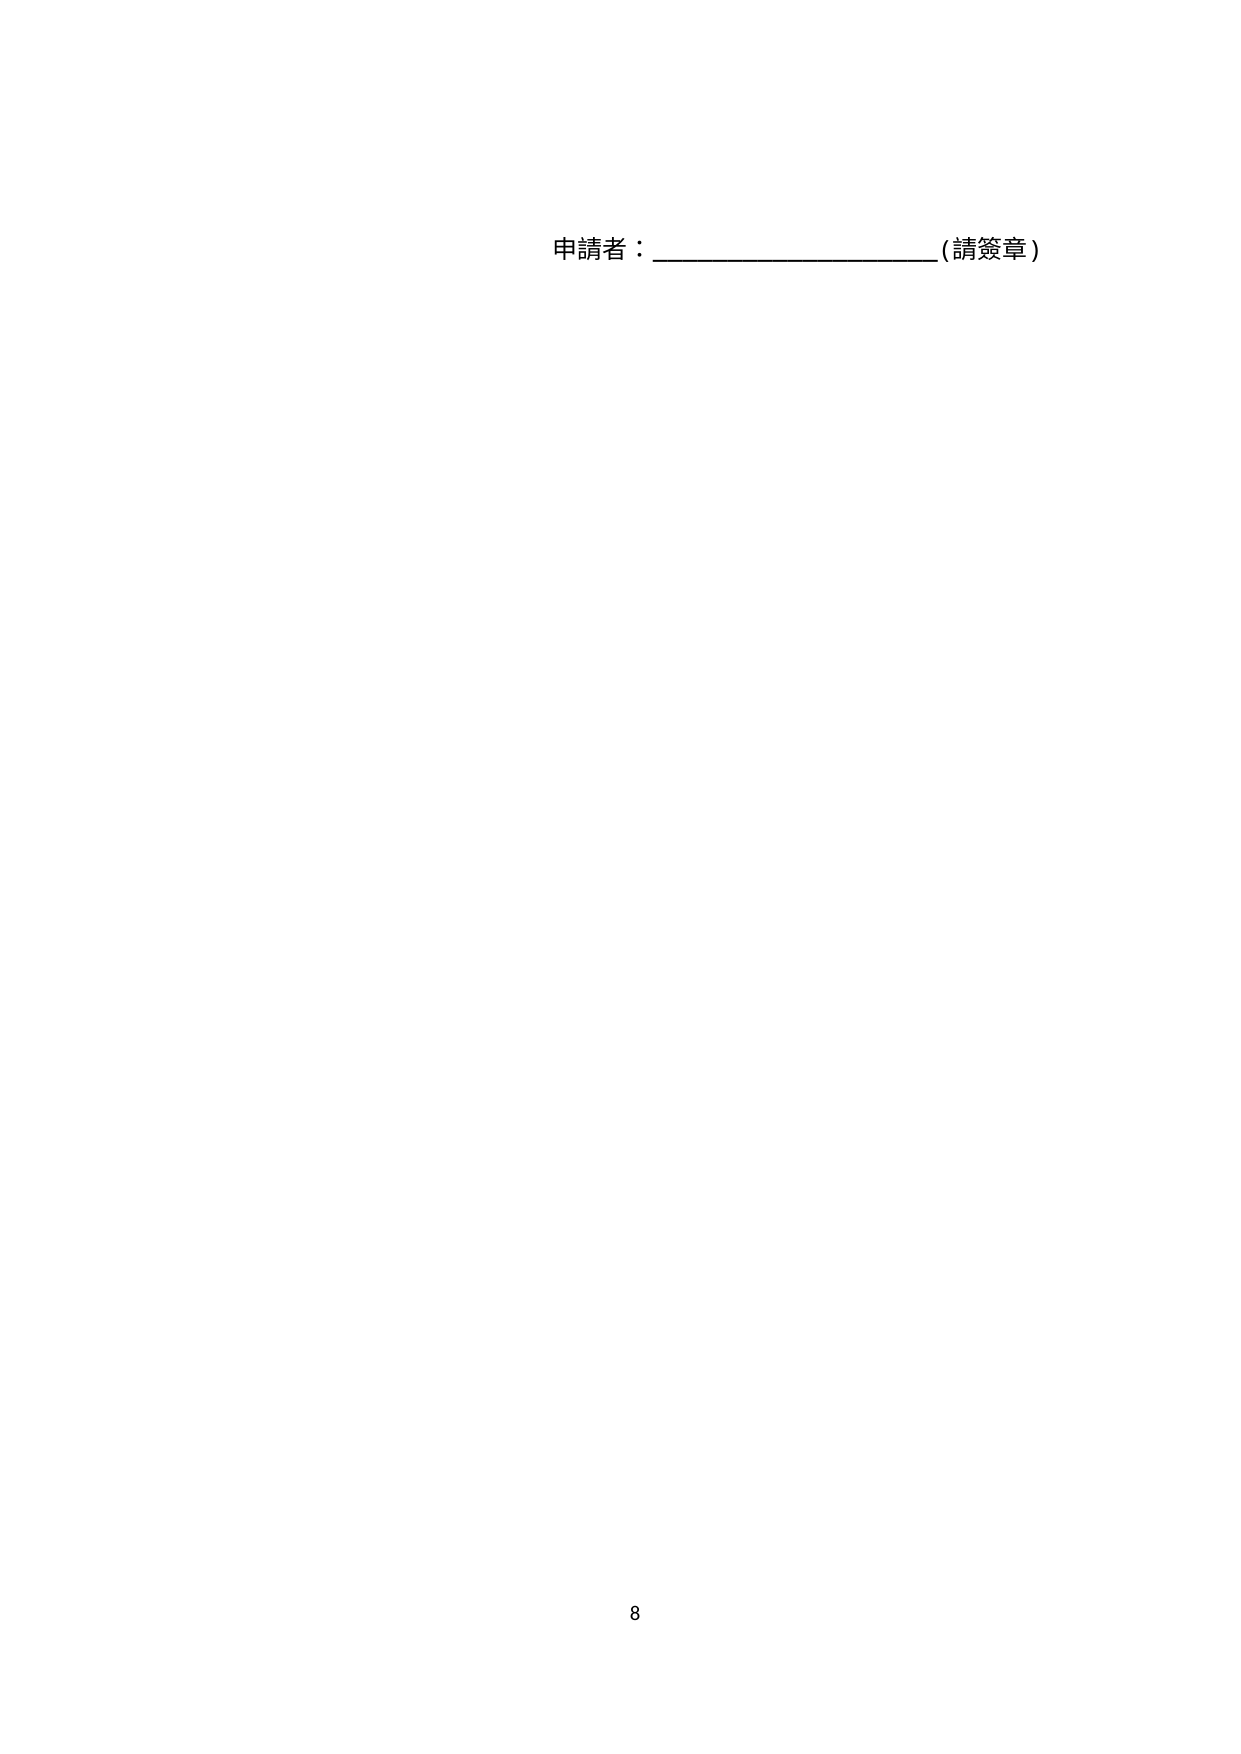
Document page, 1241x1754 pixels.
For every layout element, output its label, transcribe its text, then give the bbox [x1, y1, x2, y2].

text 申請者：___________________(請簽章) [177, 206, 1042, 268]
